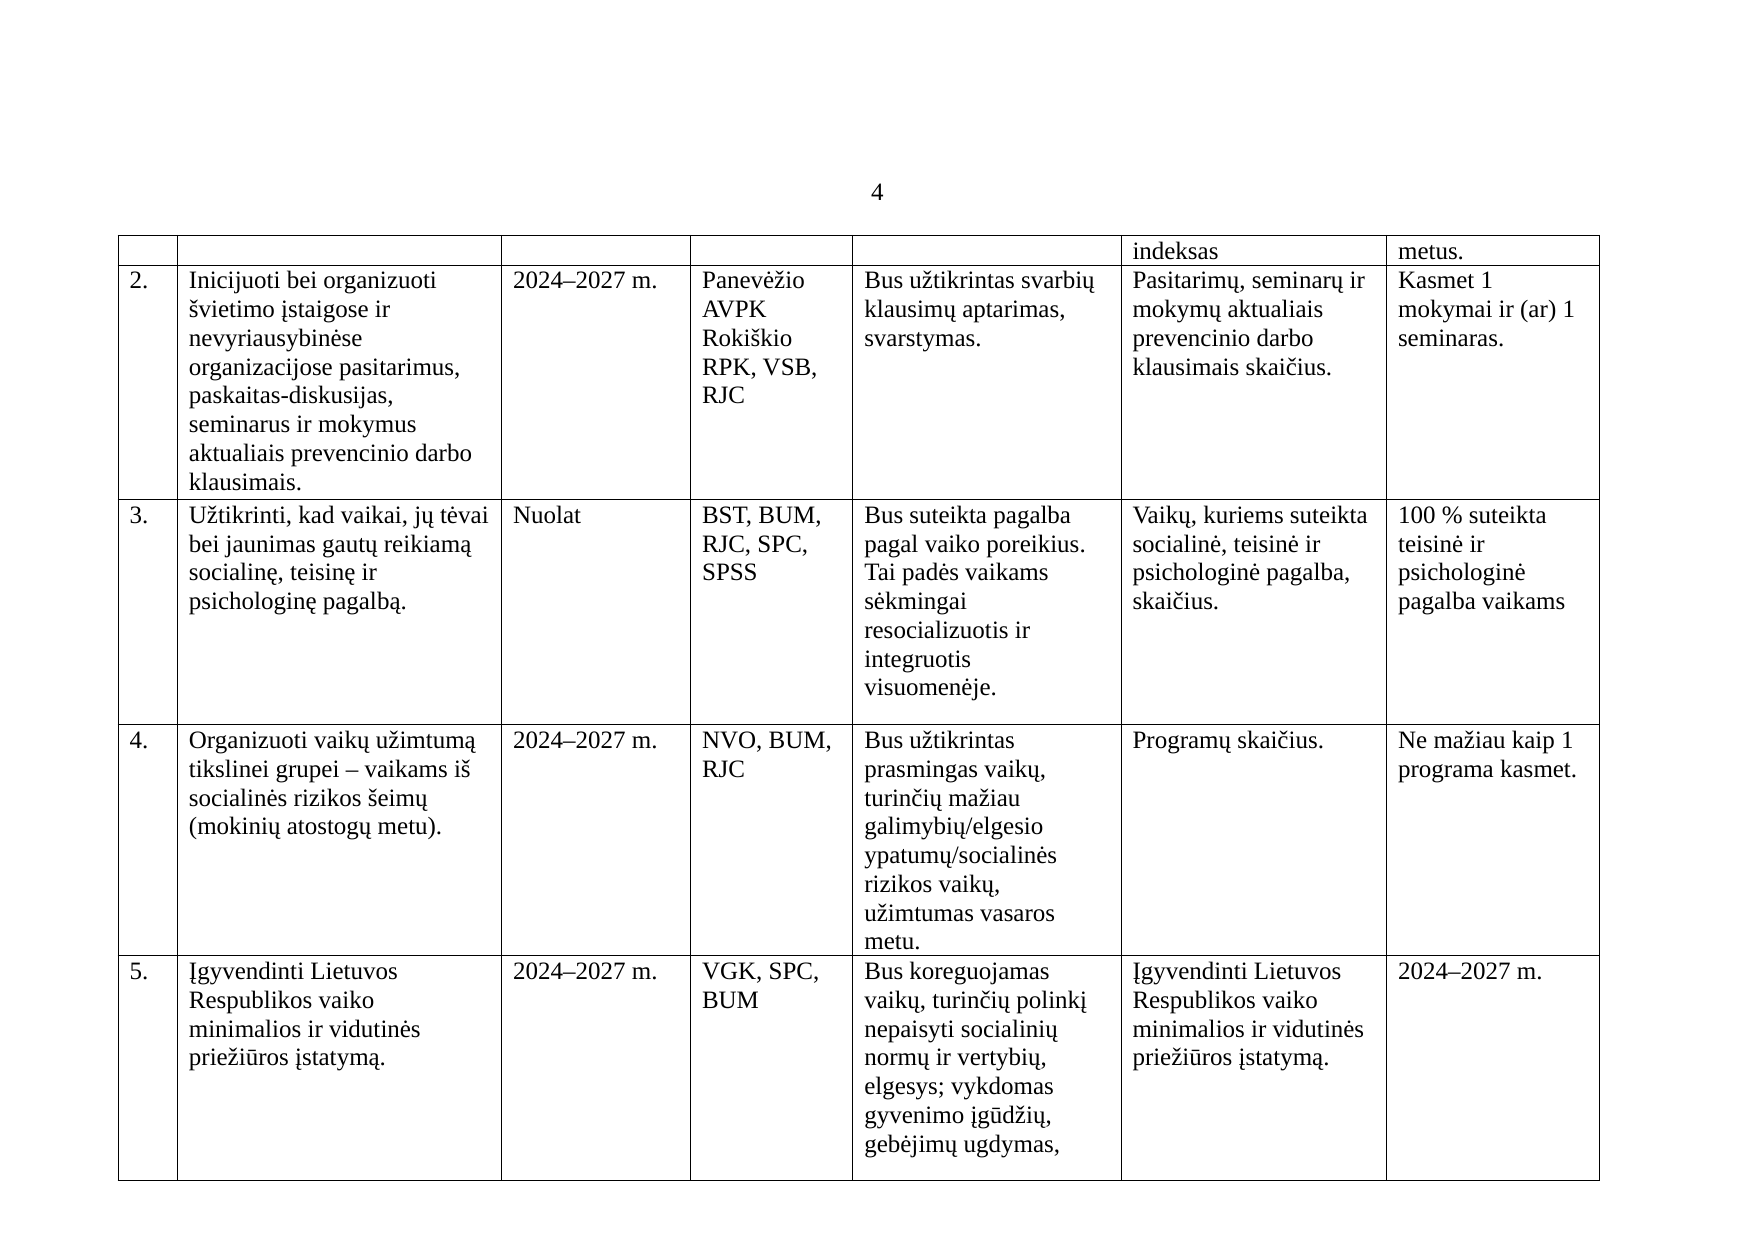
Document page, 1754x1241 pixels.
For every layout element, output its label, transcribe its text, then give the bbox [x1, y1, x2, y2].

table_cell [691, 236, 852, 264]
table_cell Bus užtikrintas prasmingas vaikų, turinčių mažiau galimybių/elgesio ypatumų/socialinės rizikos vaikų, užimtumas vasaros metu. [853, 725, 1121, 955]
table_cell Bus užtikrintas svarbių klausimų aptarimas, svarstymas. [853, 266, 1121, 499]
table_cell 4. [119, 725, 177, 955]
table_cell Inicijuoti bei organizuoti švietimo įstaigose ir nevyriausybinėse organizacijose pasitarimus, paskaitas-diskusijas, seminarus ir mokymus aktualiais prevencinio darbo klausimais. [178, 266, 501, 499]
table_cell [178, 236, 501, 264]
table_cell Užtikrinti, kad vaikai, jų tėvai bei jaunimas gautų reikiamą socialinę, teisinę ir psichologinę pagalbą. [178, 500, 501, 724]
table_cell VGK, SPC, BUM [691, 956, 852, 1180]
table_cell NVO, BUM, RJC [691, 725, 852, 955]
table_cell 5. [119, 956, 177, 1180]
table_cell 2024–2027 m. [502, 266, 690, 499]
table_cell Bus koreguojamas vaikų, turinčių polinkį nepaisyti socialinių normų ir vertybių, elgesys; vykdomas gyvenimo įgūdžių, gebėjimų ugdymas, [853, 956, 1121, 1180]
table_cell 3. [119, 500, 177, 724]
table_cell Ne mažiau kaip 1 programa kasmet. [1387, 725, 1599, 955]
table_cell Panevėžio AVPK Rokiškio RPK, VSB, RJC [691, 266, 852, 499]
table_cell Įgyvendinti Lietuvos Respublikos vaiko minimalios ir vidutinės priežiūros įstatymą. [1122, 956, 1386, 1180]
table_cell indeksas [1122, 236, 1386, 264]
table_cell [853, 236, 1121, 264]
table_cell metus. [1387, 236, 1599, 264]
table_cell Programų skaičius. [1122, 725, 1386, 955]
table_cell 2024–2027 m. [502, 725, 690, 955]
table_cell [119, 236, 177, 264]
table_cell [502, 236, 690, 264]
table_cell 2024–2027 m. [1387, 956, 1599, 1180]
table_cell Nuolat [502, 500, 690, 724]
table_cell 100 % suteikta teisinė ir psichologinė pagalba vaikams [1387, 500, 1599, 724]
table_cell BST, BUM, RJC, SPC, SPSS [691, 500, 852, 724]
table_cell Kasmet 1 mokymai ir (ar) 1 seminaras. [1387, 266, 1599, 499]
table_cell 2024–2027 m. [502, 956, 690, 1180]
table_cell Bus suteikta pagalba pagal vaiko poreikius. Tai padės vaikams sėkmingai resocializuotis ir integruotis visuomenėje. [853, 500, 1121, 724]
table_cell Organizuoti vaikų užimtumą tikslinei grupei – vaikams iš socialinės rizikos šeimų (mokinių atostogų metu). [178, 725, 501, 955]
table_cell Pasitarimų, seminarų ir mokymų aktualiais prevencinio darbo klausimais skaičius. [1122, 266, 1386, 499]
table_cell 2. [119, 266, 177, 499]
table_cell Vaikų, kuriems suteikta socialinė, teisinė ir psichologinė pagalba, skaičius. [1122, 500, 1386, 724]
table_cell Įgyvendinti Lietuvos Respublikos vaiko minimalios ir vidutinės priežiūros įstatymą. [178, 956, 501, 1180]
